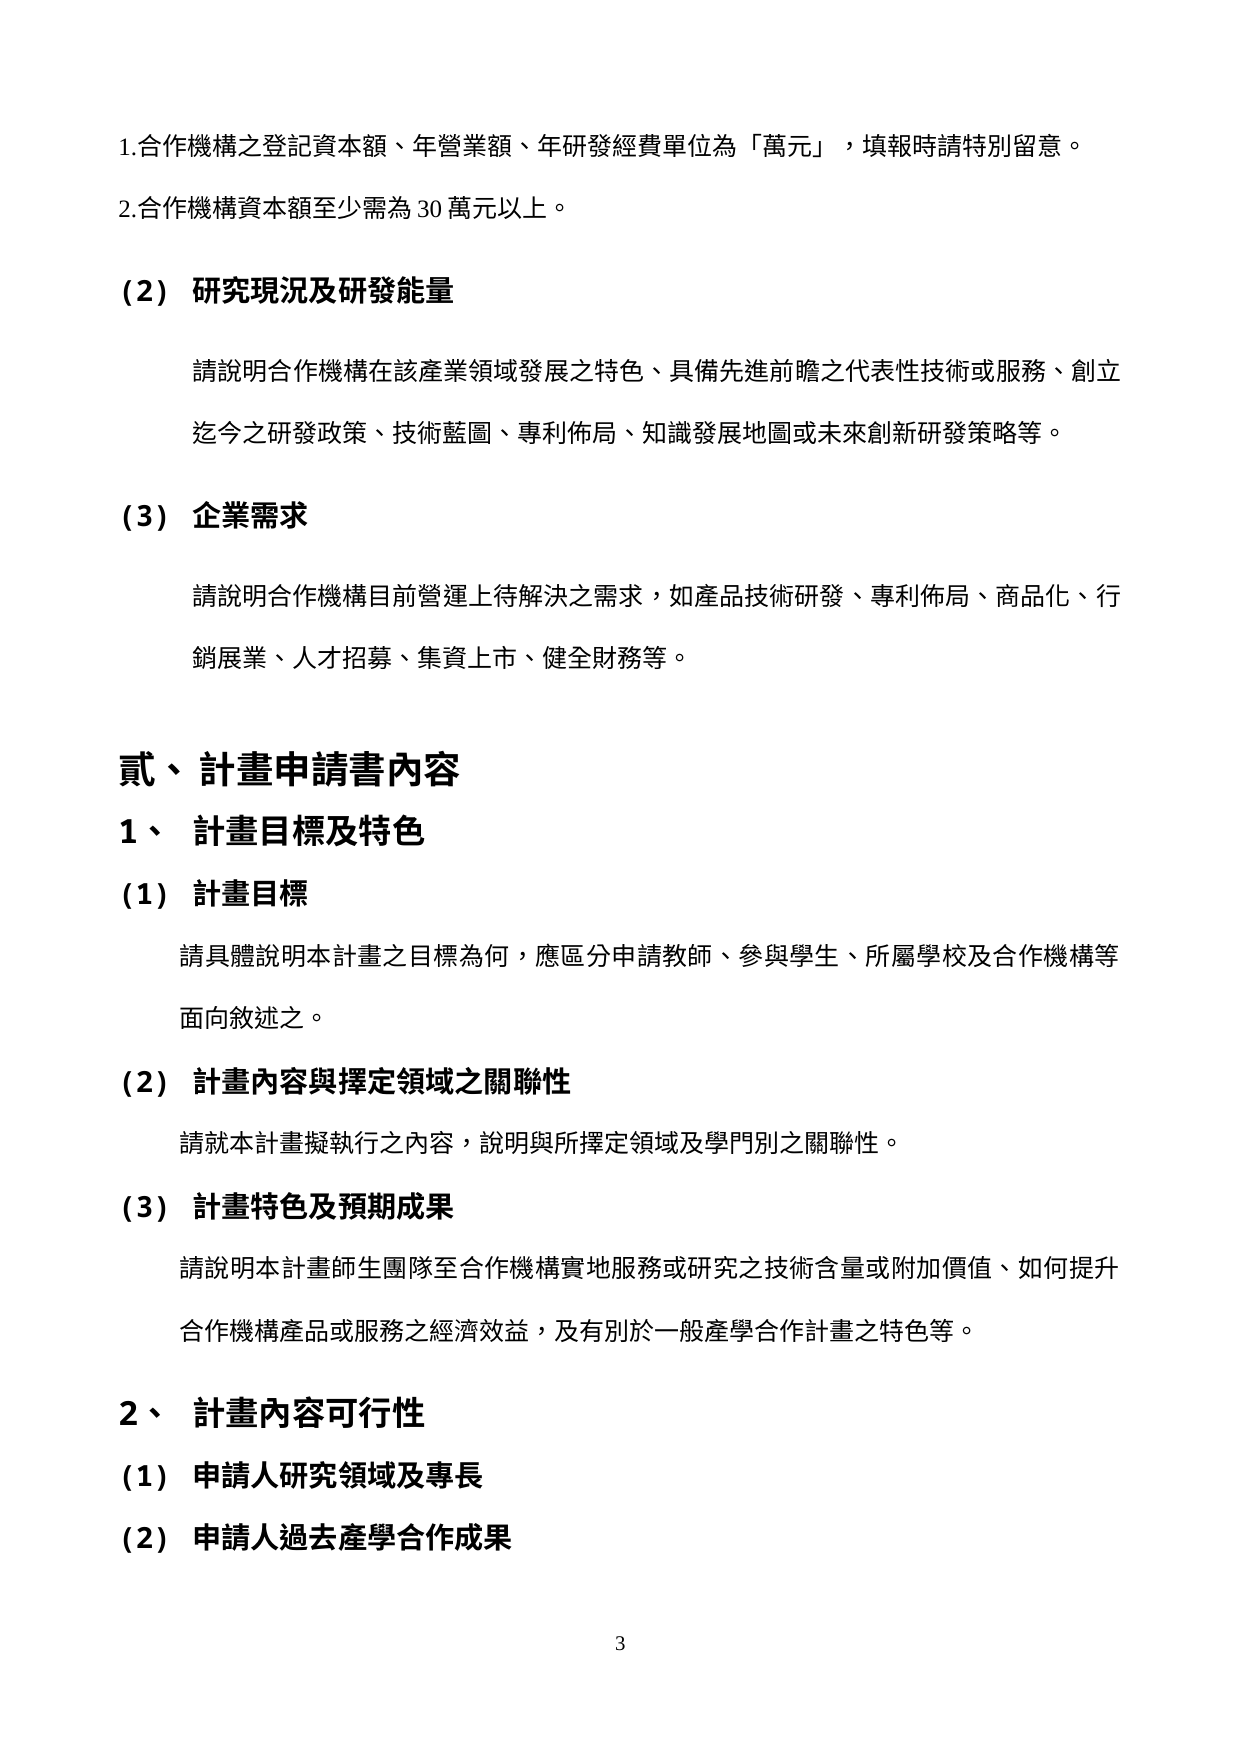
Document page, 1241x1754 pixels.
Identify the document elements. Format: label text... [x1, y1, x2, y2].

text 請具體說明本計畫之目標為何，應區分申請教師、參與學生、所屬學校及合作機構等面向敘述之。 [179, 913, 1122, 1038]
list 申請人過去產學合作成果 [118, 1494, 1122, 1557]
list 計畫內容可行性 [118, 1369, 1122, 1432]
text 請就本計畫擬執行之內容，說明與所擇定領域及學門別之關聯性。 [179, 1100, 1122, 1163]
list 計畫內容與擇定領域之關聯性 [118, 1038, 1122, 1100]
list 計畫申請書內容 [118, 725, 1122, 788]
list 計畫特色及預期成果 [118, 1163, 1122, 1225]
text 請說明合作機構目前營運上待解決之需求，如產品技術研發、專利佈局、商品化、行銷展業、人才招募、集資上市、健全財務等。 [192, 553, 1122, 678]
list 計畫目標及特色 [118, 788, 1122, 850]
list 企業需求 [118, 472, 1122, 534]
list 申請人研究領域及專長 [118, 1432, 1122, 1494]
text 2.合作機構資本額至少需為30萬元以上。 [118, 165, 1152, 228]
list 研究現況及研發能量 [118, 247, 1122, 309]
text 請說明合作機構在該產業領域發展之特色、具備先進前瞻之代表性技術或服務、創立迄今之研發政策、技術藍圖、專利佈局、知識發展地圖或未來創新研發策略等。 [192, 328, 1122, 453]
text 1.合作機構之登記資本額、年營業額、年研發經費單位為「萬元」，填報時請特別留意。 [118, 103, 1152, 165]
text 請說明本計畫師生團隊至合作機構實地服務或研究之技術含量或附加價值、如何提升合作機構產品或服務之經濟效益，及有別於一般產學合作計畫之特色等。 [179, 1225, 1122, 1350]
list 計畫目標 [118, 850, 1122, 913]
